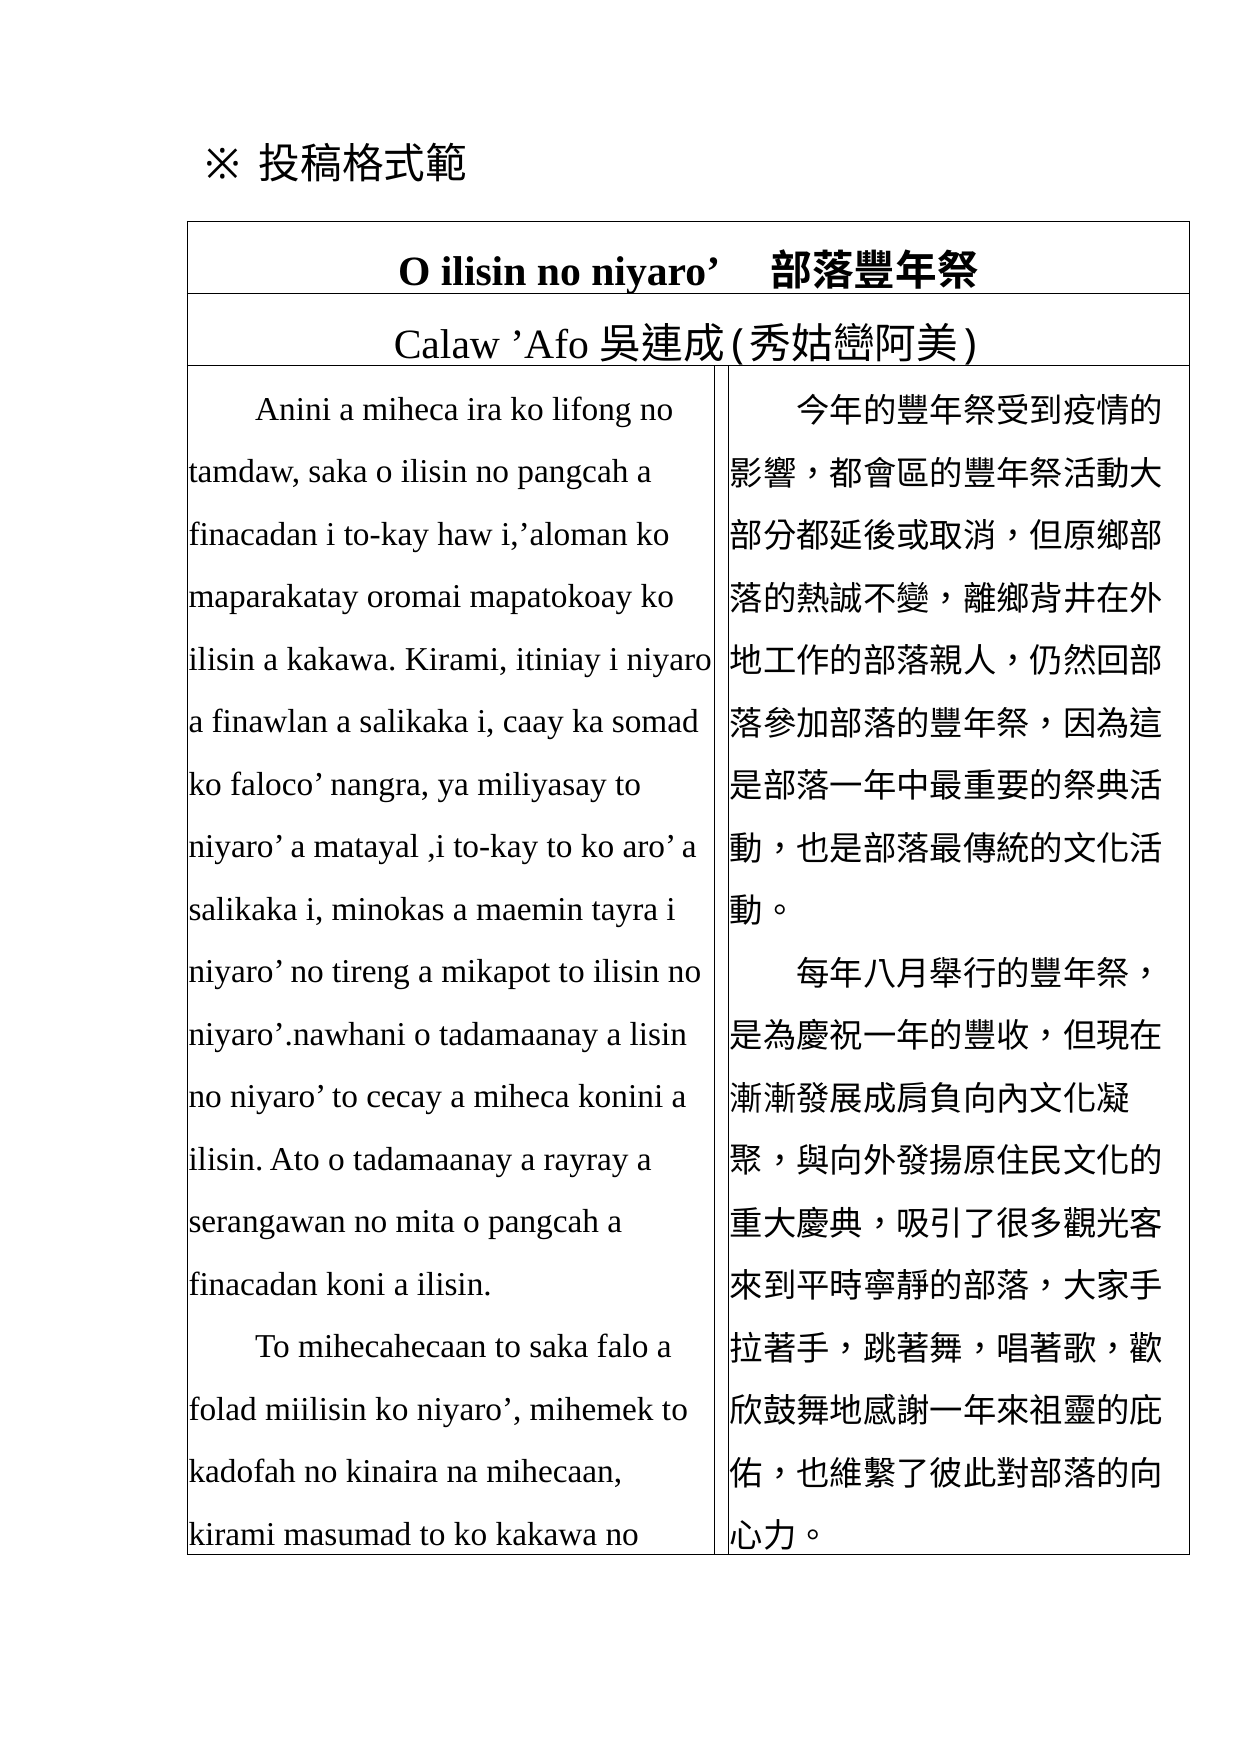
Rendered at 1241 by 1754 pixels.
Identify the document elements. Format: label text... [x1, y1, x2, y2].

table_cell Calaw ’Afo 吳連成(秀姑巒阿美) [188, 294, 1189, 365]
table_cell Anini a miheca ira ko lifong no tamdaw, saka o ilisin no pangcah a finacadan i to-kay haw i,’aloman ko maparakatay oromai mapatokoay ko ilisin a kakawa. Kirami, itiniay i niyaro a finawlan a salikaka i, caay ka somad ko faloco’ nangra, ya miliyasay to niyaro’ a matayal ,i to-kay to ko aro’ a salikaka i, minokas a maemin tayra i niyaro’ no tireng a mikapot to ilisin no niyaro’.nawhani o tadamaanay a lisin no niyaro’ to cecay a miheca konini a ilisin. Ato o tadamaanay a rayray a serangawan no mita o pangcah a finacadan koni a ilisin. To mihecahecaan to saka falo a folad miilisin ko niyaro’, mihemek to kadofah no kinaira na mihecaan, kirami masumad to ko kakawa no [188, 366, 714, 1554]
table_header O ilisin no niyaro’ 部落豐年祭 [188, 222, 1189, 293]
table_header O ilisin no niyaro’ 部落豐年祭 [190, 123, 511, 197]
table_cell [715, 366, 728, 1554]
table_cell 今年的豐年祭受到疫情的影響，都會區的豐年祭活動大部分都延後或取消，但原鄉部落的熱誠不變，離鄉背井在外地工作的部落親人，仍然回部落參加部落的豐年祭，因為這是部落一年中最重要的祭典活動，也是部落最傳統的文化活動。 每年八月舉行的豐年祭，是為慶祝一年的豐收，但現在漸漸發展成肩負向內文化凝聚，與向外發揚原住民文化的重大慶典，吸引了很多觀光客來到平時寧靜的部落，大家手拉著手，跳著舞，唱著歌，歡欣鼓舞地感謝一年來祖靈的庇佑，也維繫了彼此對部落的向心力。 [729, 366, 1189, 1554]
